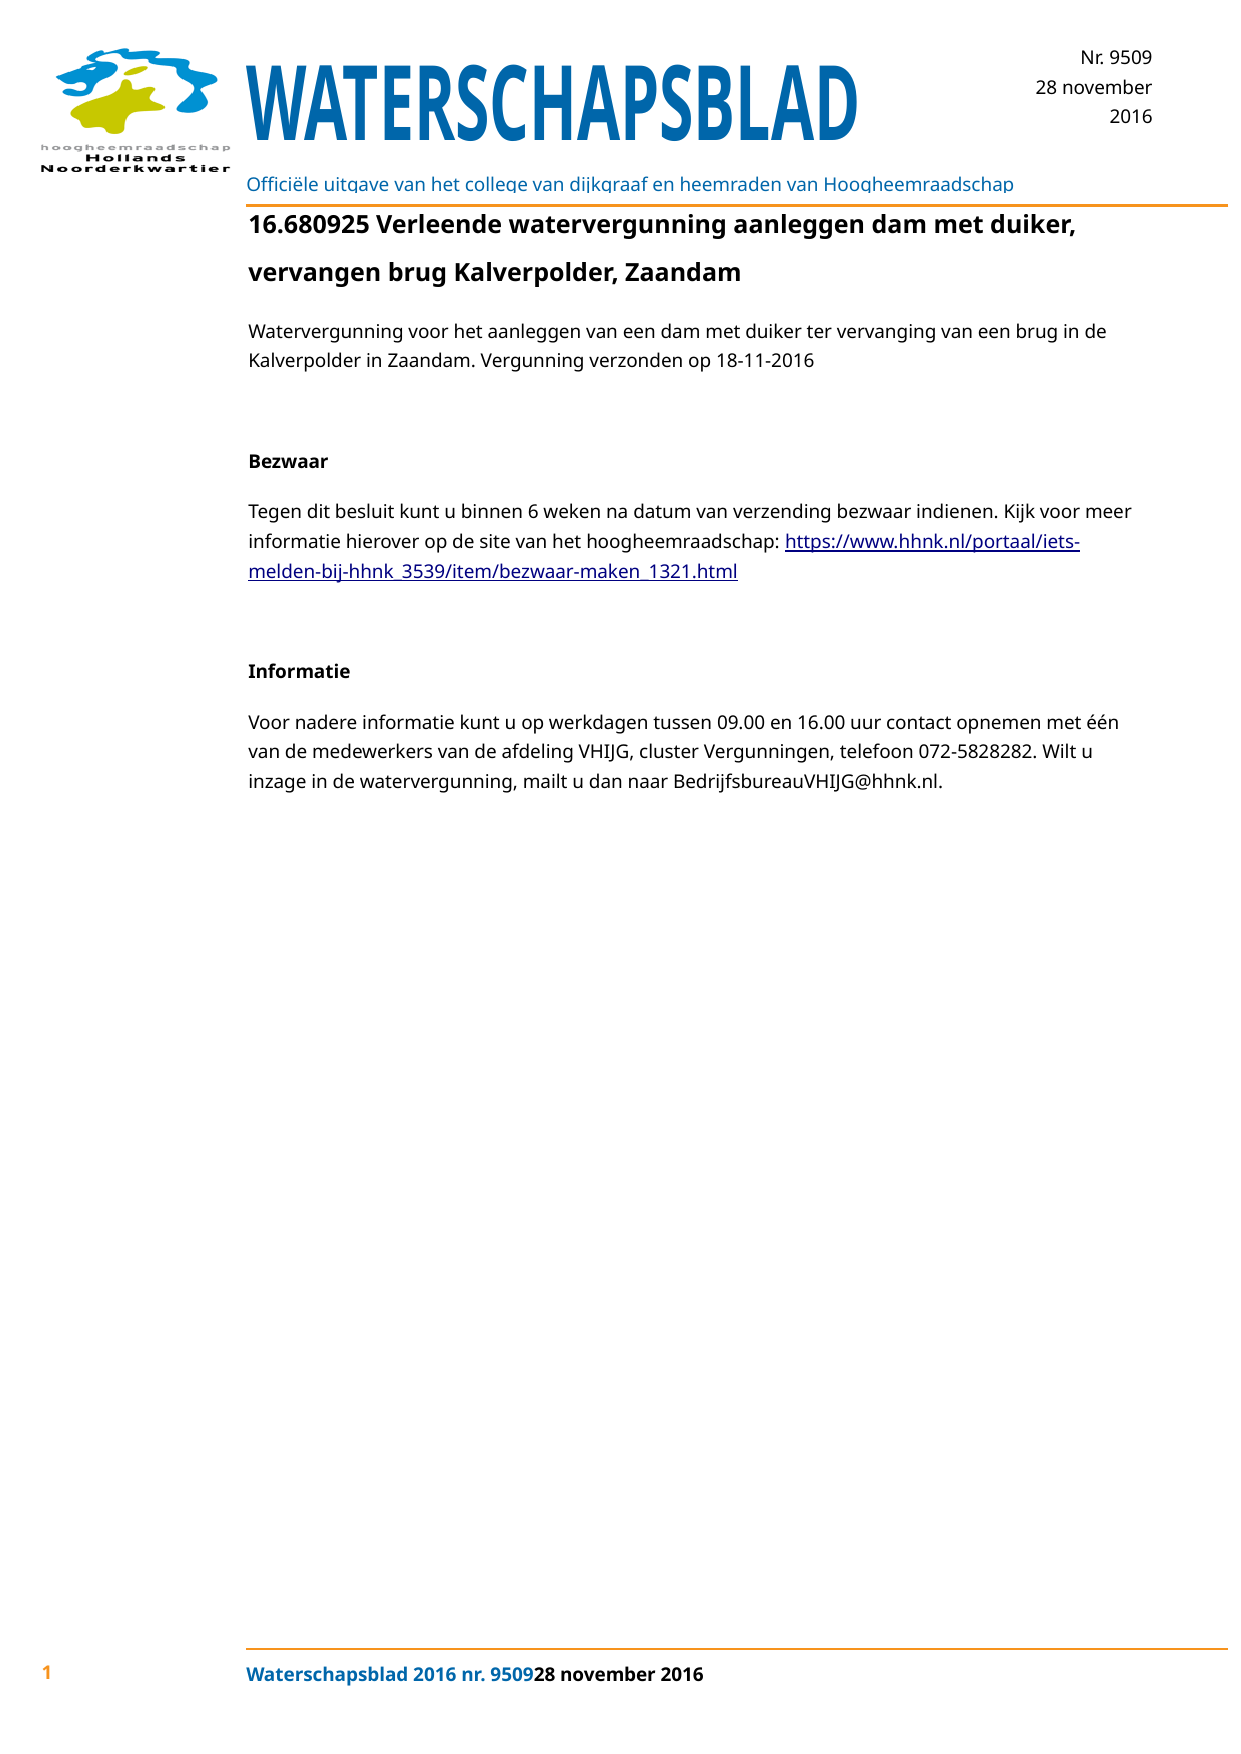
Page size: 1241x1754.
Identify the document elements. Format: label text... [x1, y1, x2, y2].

text Bezwaar [248, 448, 1152, 474]
text Informatie [248, 659, 1152, 684]
text Voor nadere informatie kunt u op werkdagen tussen 09.00 en 16.00 uur contact opnemen met één van de medewerkers van de afdeling VHIJG, cluster Vergunningen, telefoon 072-5828282. Wilt u inzage in de watervergunning, mailt u dan naar BedrijfsbureauVHIJG@hhnk.nl. [248, 709, 1152, 794]
text Watervergunning voor het aanleggen van een dam met duiker ter vervanging van een brug in de Kalverpolder in Zaandam. Vergunning verzonden op 18-11-2016 [248, 318, 1152, 373]
text Tegen dit besluit kunt u binnen 6 weken na datum van verzending bezwaar indienen. Kijk voor meer informatie hierover op de site van het hoogheemraadschap: https://www.hhnk.nl/portaal/iets-melden-bij-hhnk_3539/item/bezwaar-maken_1321.html [248, 499, 1152, 584]
text 16.680925 Verleende watervergunning aanleggen dam met duiker, vervangen brug Kalverpolder, Zaandam [248, 207, 1152, 288]
picture [41, 47, 231, 172]
